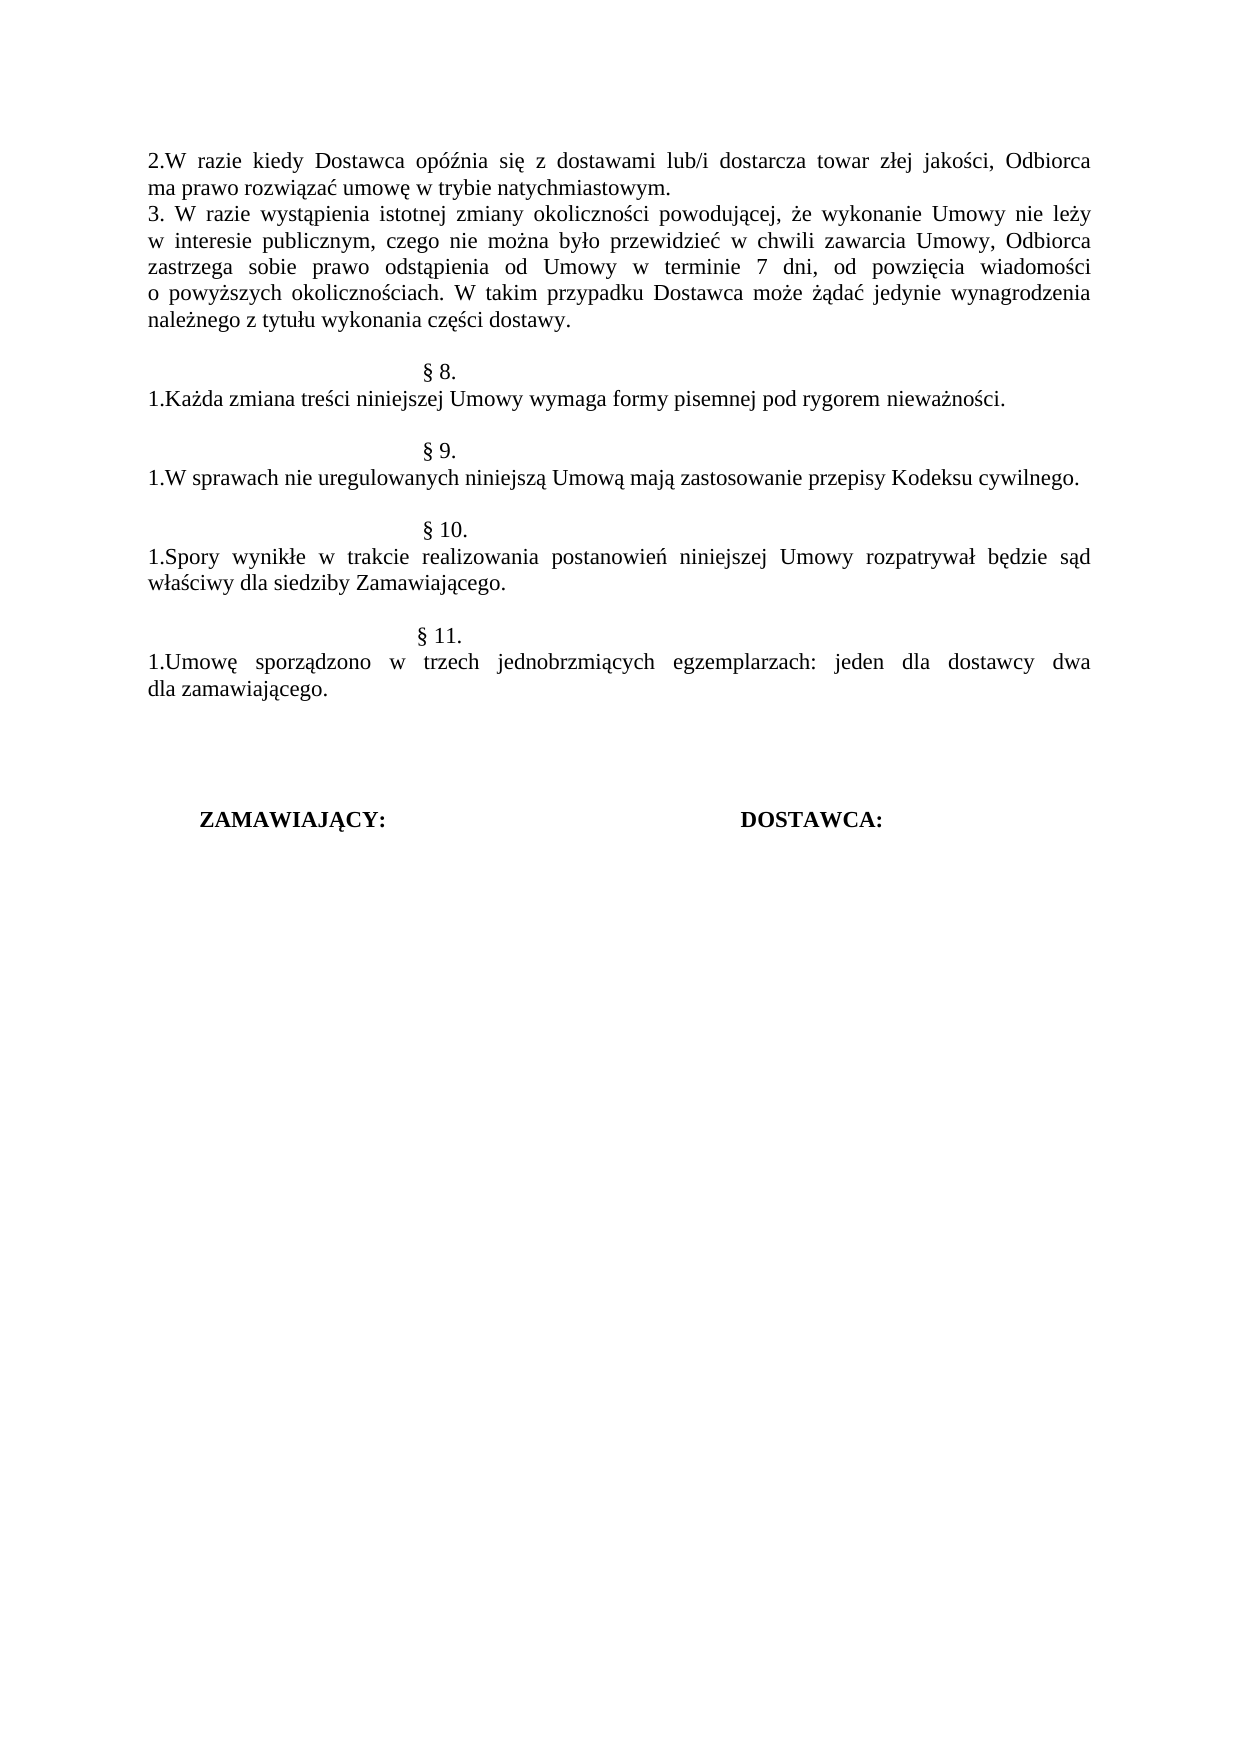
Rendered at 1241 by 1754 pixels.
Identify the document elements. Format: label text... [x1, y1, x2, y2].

text § 9. [148, 437, 1092, 464]
text ZAMAWIAJĄCY: DOSTAWCA: [148, 806, 1092, 833]
text § 8. [148, 358, 1092, 385]
text 1.Spory wynikłe w trakcie realizowania postanowień niniejszej Umowy rozpatrywał będzie sąd właściwy dla siedziby Zamawiającego. [148, 543, 1092, 596]
text § 10. [148, 517, 1092, 543]
text § 11. [148, 622, 1092, 648]
text 1.Każda zmiana treści niniejszej Umowy wymaga formy pisemnej pod rygorem nieważności. [148, 385, 1092, 411]
text 1.W sprawach nie uregulowanych niniejszą Umową mają zastosowanie przepisy Kodeksu cywilnego. [148, 464, 1092, 490]
text 1.Umowę sporządzono w trzech jednobrzmiących egzemplarzach: jeden dla dostawcy dwa dla zamawiającego. [148, 648, 1092, 701]
text 2.W razie kiedy Dostawca opóźnia się z dostawami lub/i dostarcza towar złej jakości, Odbiorca ma prawo rozwiązać umowę w trybie natychmiastowym. [148, 148, 1092, 200]
list 3. W razie wystąpienia istotnej zmiany okoliczności powodującej, że wykonanie Umowy nie leży w interesie publicznym, czego nie można było przewidzieć w chwili zawarcia Umowy, Odbiorca zastrzega sobie prawo odstąpienia od Umowy w terminie 7 dni, od powzięcia wiadomości o powyższych okolicznościach. W takim przypadku Dostawca może żądać jedynie wynagrodzenia należnego z tytułu wykonania części dostawy. [148, 200, 1092, 332]
